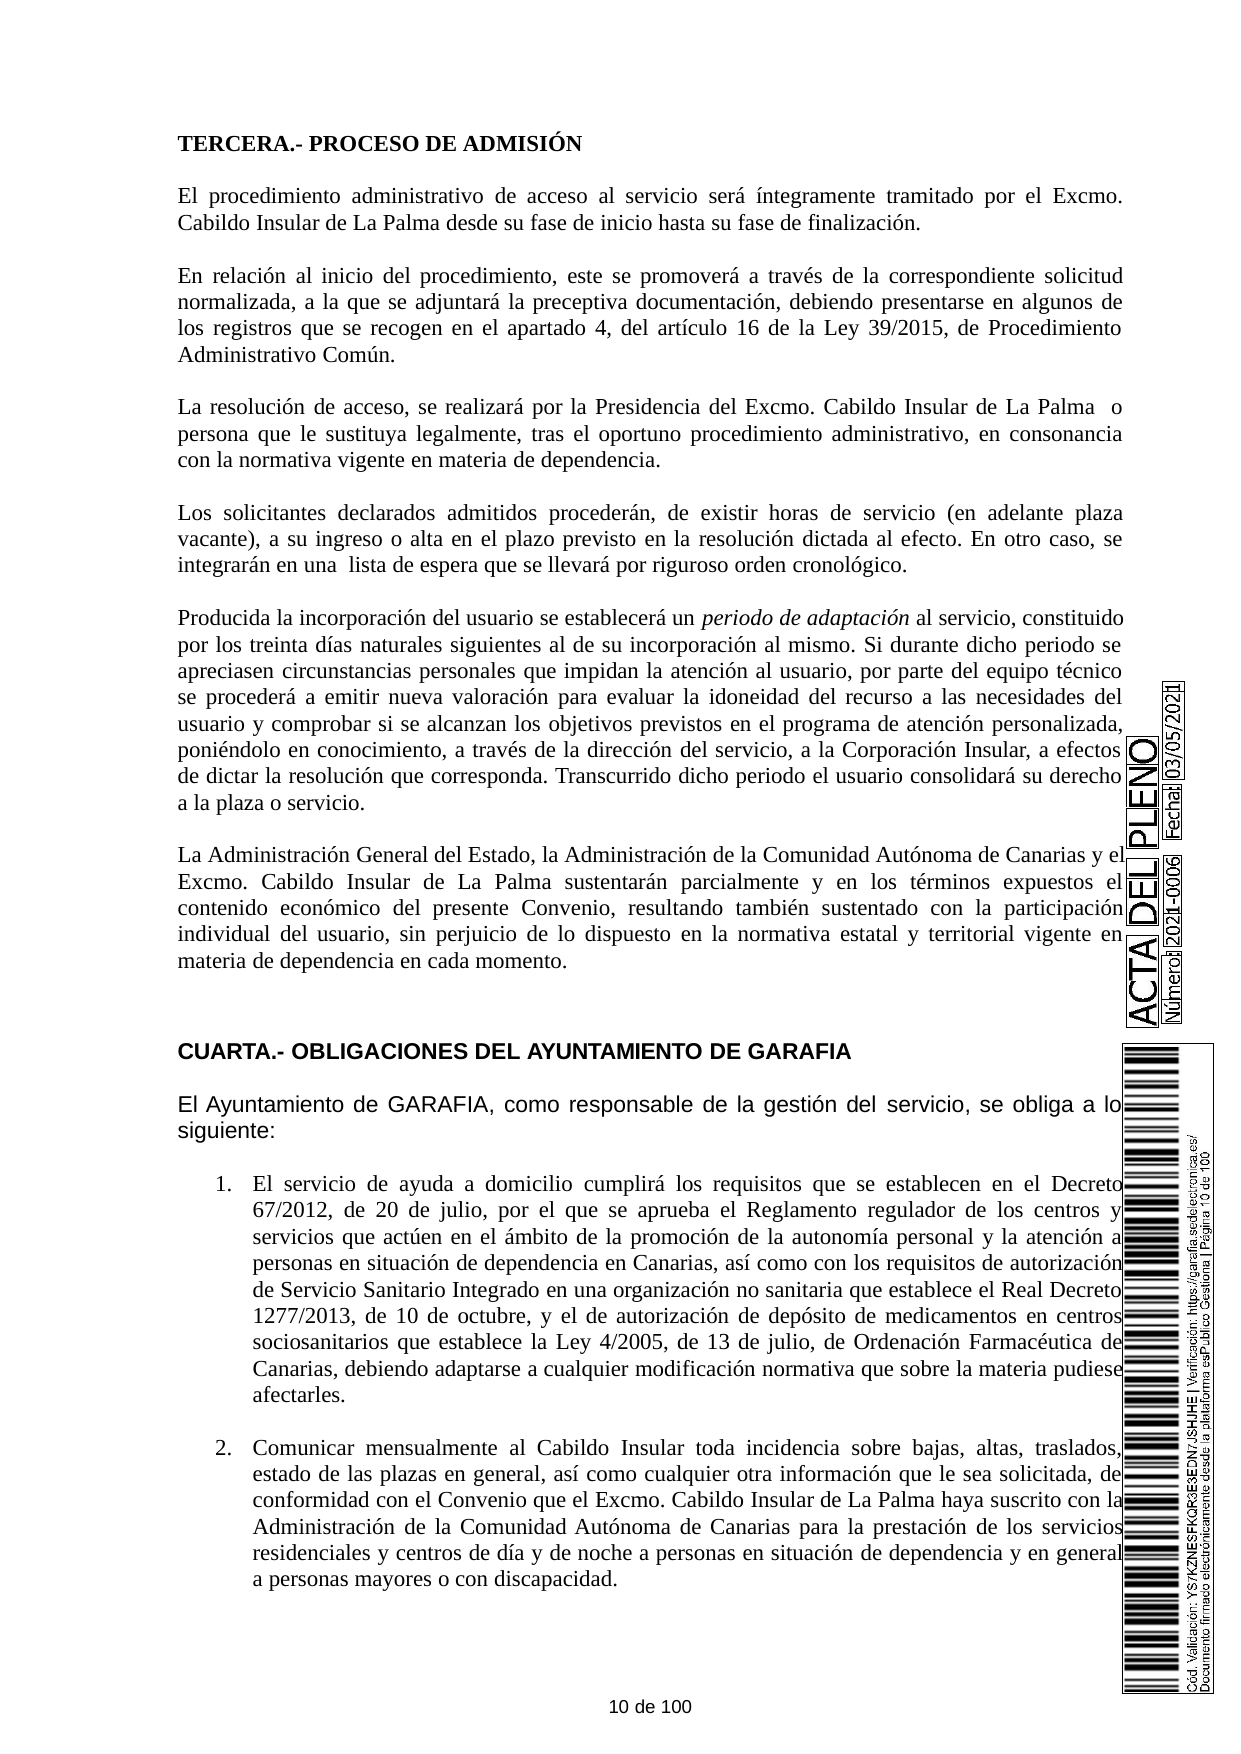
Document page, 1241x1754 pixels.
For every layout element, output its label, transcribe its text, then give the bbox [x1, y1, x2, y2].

text sociosanitarios que establece la Ley 4/2005, de 13 de julio, de Ordenación Farmacéutica de [252, 1329, 1146, 1355]
text se procederá a emitir nueva valoración para evaluar la idoneidad del recurso a las necesidades del [177, 684, 1147, 710]
text de Servicio Sanitario Integrado en una organización no sanitaria que establece el Real Decreto [252, 1277, 1146, 1302]
text usuario y comprobar si se alcanzan los objetivos previstos en el programa de atención personalizada, [177, 711, 1147, 736]
text con la normativa vigente en materia de dependencia. [177, 447, 1146, 472]
text TERCERA.- PROCESO DE ADMISIÓN [177, 131, 606, 156]
text 10 de 100 [608, 1697, 717, 1718]
text Canarias, debiendo adaptarse a cualquier modificación normativa que sobre la materia pudiese [252, 1356, 1146, 1381]
picture [1162, 956, 1181, 999]
picture [1163, 790, 1181, 839]
text Administración de la Comunidad Autónoma de Canarias para la prestación de los servicios [252, 1514, 1146, 1539]
text residenciales y centros de día y de noche a personas en situación de dependencia y en general [252, 1540, 1146, 1566]
text El procedimiento administrativo de acceso al servicio será íntegramente tramitado por el Excmo. [177, 183, 1146, 209]
text los registros que se recogen en el apartado 4, del artículo 16 de la Ley 39/2015, de Procedimiento [177, 315, 1146, 341]
text normalizada, a la que se adjuntará la preceptiva documentación, debiendo presentarse en algunos de [177, 289, 1146, 314]
text a personas mayores o con discapacidad. [252, 1566, 1146, 1592]
text por los treinta días naturales siguientes al de su incorporación al mismo. Si durante dicho periodo se [177, 632, 1147, 657]
text contenido económico del presente Convenio, resultando también sustentado con la participación [177, 895, 1146, 921]
text apreciasen circunstancias personales que impidan la atención al usuario, por parte del equipo técnico [177, 658, 1147, 683]
text individual del usuario, sin perjuicio de lo dispuesto en la normativa estatal y territorial vigente en [177, 921, 1146, 947]
text personas en situación de dependencia en Canarias, así como con los requisitos de autorización [252, 1250, 1146, 1276]
picture [1163, 692, 1184, 779]
text . El servicio de ayuda a domicilio cumplirá los requisitos que se establecen en el Decreto [226, 1171, 1147, 1197]
text Cabildo Insular de La Palma desde su fase de inicio hasta su fase de finalización. [177, 210, 1146, 235]
text estado de las plazas en general, así como cualquier otra información que le sea solicitada, de [252, 1461, 1146, 1486]
text afectarles. [252, 1382, 1146, 1407]
text 7/2012, de 20 de julio, por el que se aprueba el Reglamento regulador de los centros y [289, 1197, 1147, 1223]
text servicios que actúen en el ámbito de la promoción de la autonomía personal y la atención a [252, 1224, 1146, 1249]
text Producida la incorporación del usuario se establecerá un periodo de adaptación al servicio, constituido [177, 605, 1147, 631]
text El Ayuntamiento de GARAFIA, como responsable de la gestión del servicio, se obliga a lo [177, 1092, 1147, 1118]
text La Administración General del Estado, la Administración de la Comunidad Autónoma de Canarias y el [177, 842, 1146, 868]
picture [1127, 859, 1158, 878]
text a la plaza o servicio. [177, 790, 1147, 815]
text . Comunicar mensualmente al Cabildo Insular toda incidencia sobre bajas, altas, traslados, [226, 1435, 1146, 1460]
picture [1127, 879, 1158, 925]
text 1 [215, 1171, 226, 1197]
text persona que le sustituya legalmente, tras el oportuno procedimiento administrativo, en consonancia [177, 421, 1146, 446]
picture [1127, 765, 1159, 808]
picture [1162, 1000, 1181, 1023]
text La resolución de acceso, se realizará por la Presidencia del Excmo. Cabildo Insular de La Palma o [177, 394, 1146, 420]
text vacante), a su ingreso o alta en el plazo previsto en la resolución dictada al efecto. En otro caso, se [177, 526, 1146, 552]
text integrarán en una lista de espera que se llevará por riguroso orden cronológico. [177, 552, 1146, 578]
text de dictar la resolución que corresponda. Transcurrido dicho periodo el usuario consolidará su derecho [177, 763, 1147, 789]
picture [1164, 914, 1181, 946]
text materia de dependencia en cada momento. [177, 948, 1146, 973]
picture [1127, 809, 1158, 848]
picture [1127, 936, 1158, 1027]
text Administrativo Común. [177, 342, 1146, 367]
picture [1163, 785, 1181, 789]
picture [1123, 1044, 1213, 1693]
text En relación al inicio del procedimiento, este se promoverá a través de la correspondiente solicitud [177, 263, 1146, 288]
picture [1127, 737, 1158, 764]
picture [1164, 856, 1181, 913]
picture [1163, 682, 1184, 691]
text Los solicitantes declarados admitidos procederán, de existir horas de servicio (en adelante plaza [177, 500, 1146, 525]
text 1 [252, 1303, 264, 1328]
text 277/2013, de 10 de octubre, y el de autorización de depósito de medicamentos en centros [264, 1303, 1146, 1328]
text poniéndolo en conocimiento, a través de la dirección del servicio, a la Corporación Insular, a efectos [177, 737, 1147, 762]
text 2 [215, 1435, 226, 1460]
text siguiente: [177, 1118, 1147, 1144]
text 6 [252, 1197, 289, 1223]
text CUARTA.- OBLIGACIONES DEL AYUNTAMIENTO DE GARAFIA [177, 1039, 881, 1065]
text conformidad con el Convenio que el Excmo. Cabildo Insular de La Palma haya suscrito con la [252, 1487, 1146, 1513]
text Excmo. Cabildo Insular de La Palma sustentarán parcialmente y en los términos expuestos el [177, 869, 1146, 894]
